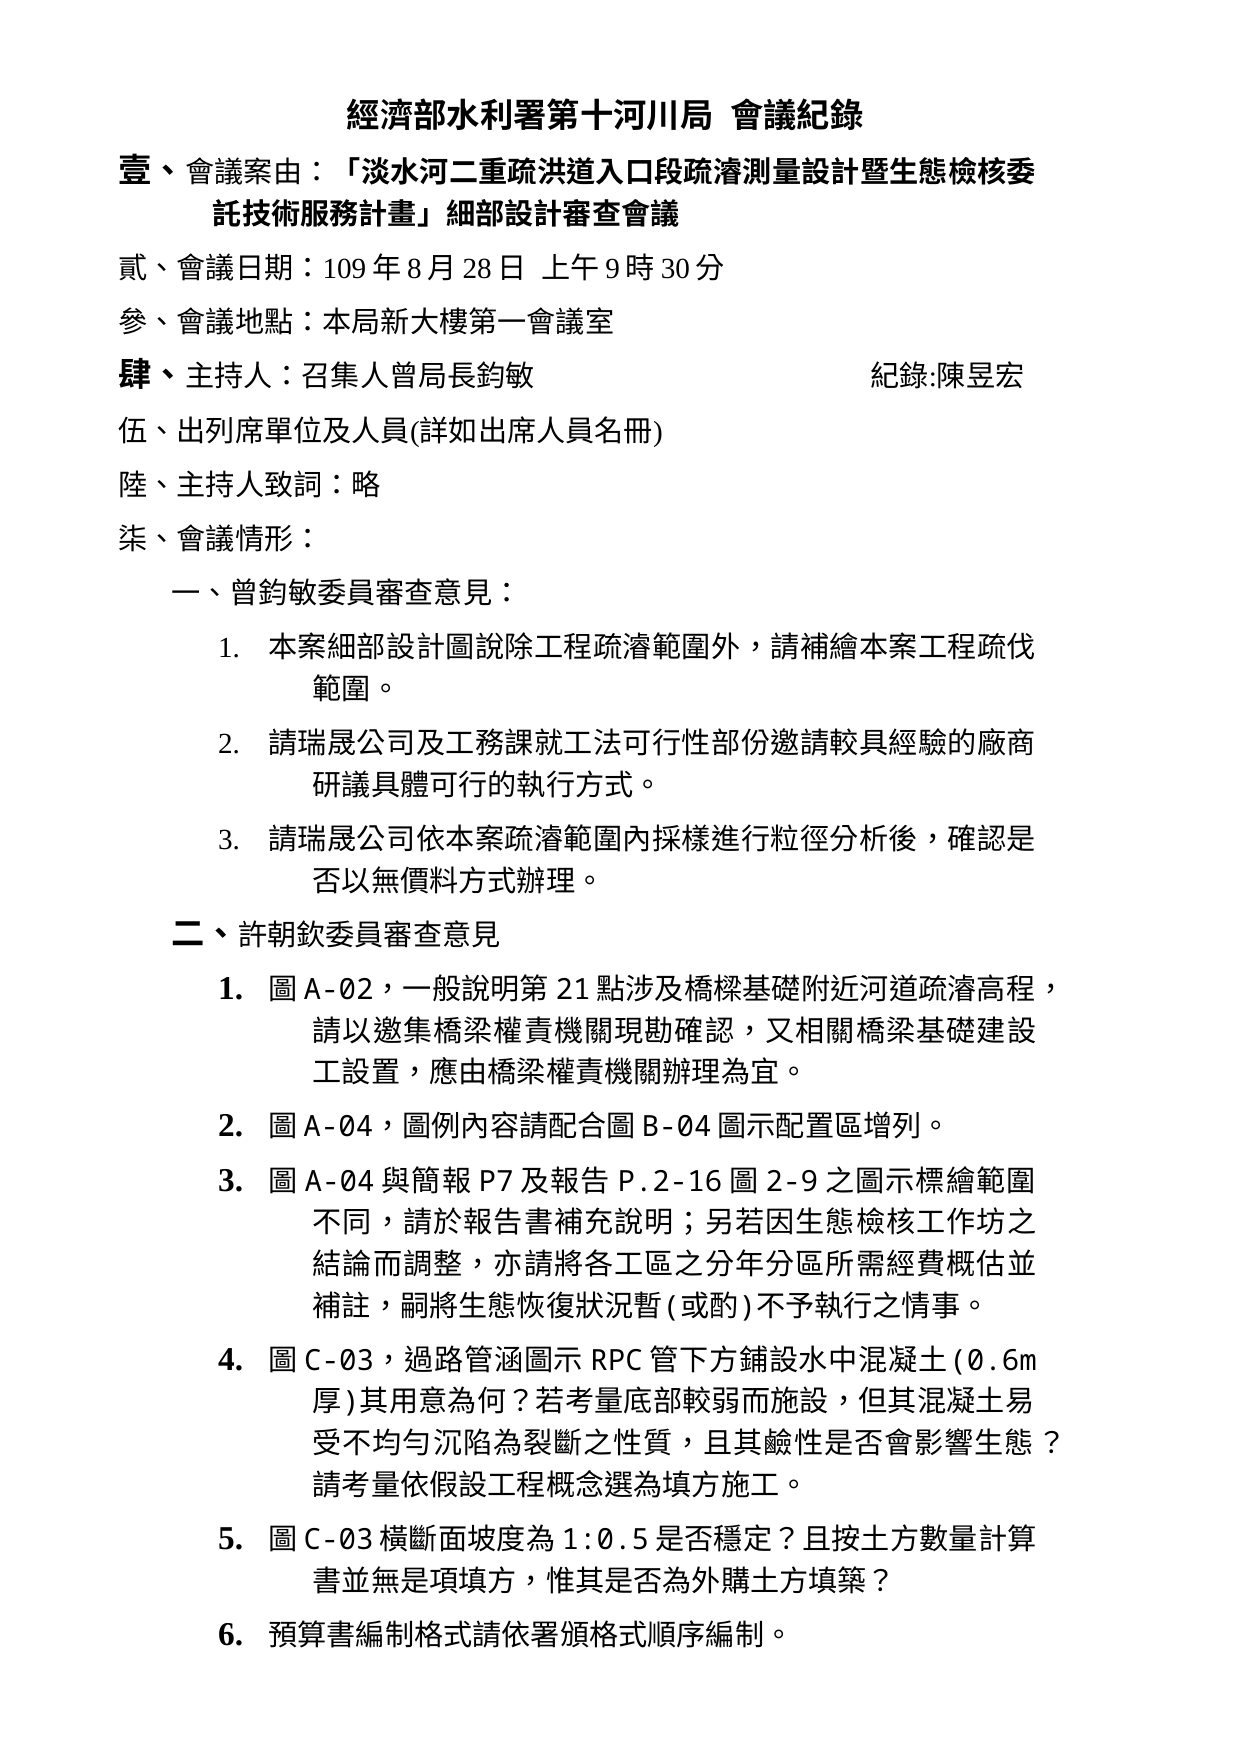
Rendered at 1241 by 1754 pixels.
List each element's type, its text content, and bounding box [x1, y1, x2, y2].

list 許朝欽委員審查意見 [171, 912, 1037, 953]
list 預算書編制格式請依署頒格式順序編制。 [218, 1612, 1037, 1653]
list 圖A-02，一般說明第21點涉及橋樑基礎附近河道疏濬高程，請以邀集橋梁權責機關現勘確認，又相關橋梁基礎建設工設置，應由橋梁權責機關辦理為宜。 [218, 966, 1037, 1091]
list 圖A-04與簡報P7及報告P.2-16圖2-9之圖示標繪範圍不同，請於報告書補充說明；另若因生態檢核工作坊之結論而調整，亦請將各工區之分年分區所需經費概估並補註，嗣將生態恢復狀況暫(或酌)不予執行之情事。 [218, 1158, 1037, 1324]
list 請瑞晟公司及工務課就工法可行性部份邀請較具經驗的廠商研議具體可行的執行方式。 [218, 720, 1037, 803]
list 會議案由：「淡水河二重疏洪道入口段疏濬測量設計暨生態檢核委託技術服務計畫」細部設計審查會議 [118, 149, 1037, 233]
list 圖C-03，過路管涵圖示RPC管下方鋪設水中混凝土(0.6m厚)其用意為何？若考量底部較弱而施設，但其混凝土易受不均勻沉陷為裂斷之性質，且其鹼性是否會影響生態？請考量依假設工程概念選為填方施工。 [218, 1337, 1037, 1503]
text 經濟部水利署第十河川局 會議紀錄 [103, 89, 1106, 137]
list 會議日期：109年8月28日 上午9時30分 [118, 245, 1037, 287]
list 出列席單位及人員(詳如出席人員名冊) [118, 408, 1037, 449]
list 請瑞晟公司依本案疏濬範圍內採樣進行粒徑分析後，確認是否以無價料方式辦理。 [218, 816, 1037, 899]
list 主持人：召集人曾局長鈞敏 紀錄:陳昱宏 [118, 353, 1037, 395]
list 會議地點：本局新大樓第一會議室 [118, 299, 1037, 341]
list 圖A-04，圖例內容請配合圖B-04圖示配置區增列。 [218, 1103, 1037, 1145]
list 曾鈞敏委員審查意見： [171, 570, 1037, 612]
list 圖C-03橫斷面坡度為1:0.5是否穩定？且按土方數量計算書並無是項填方，惟其是否為外購土方填築？ [218, 1516, 1037, 1599]
list 本案細部設計圖說除工程疏濬範圍外，請補繪本案工程疏伐範圍。 [218, 624, 1037, 708]
list 主持人致詞：略 [118, 462, 1037, 503]
list 會議情形： [118, 516, 1037, 558]
